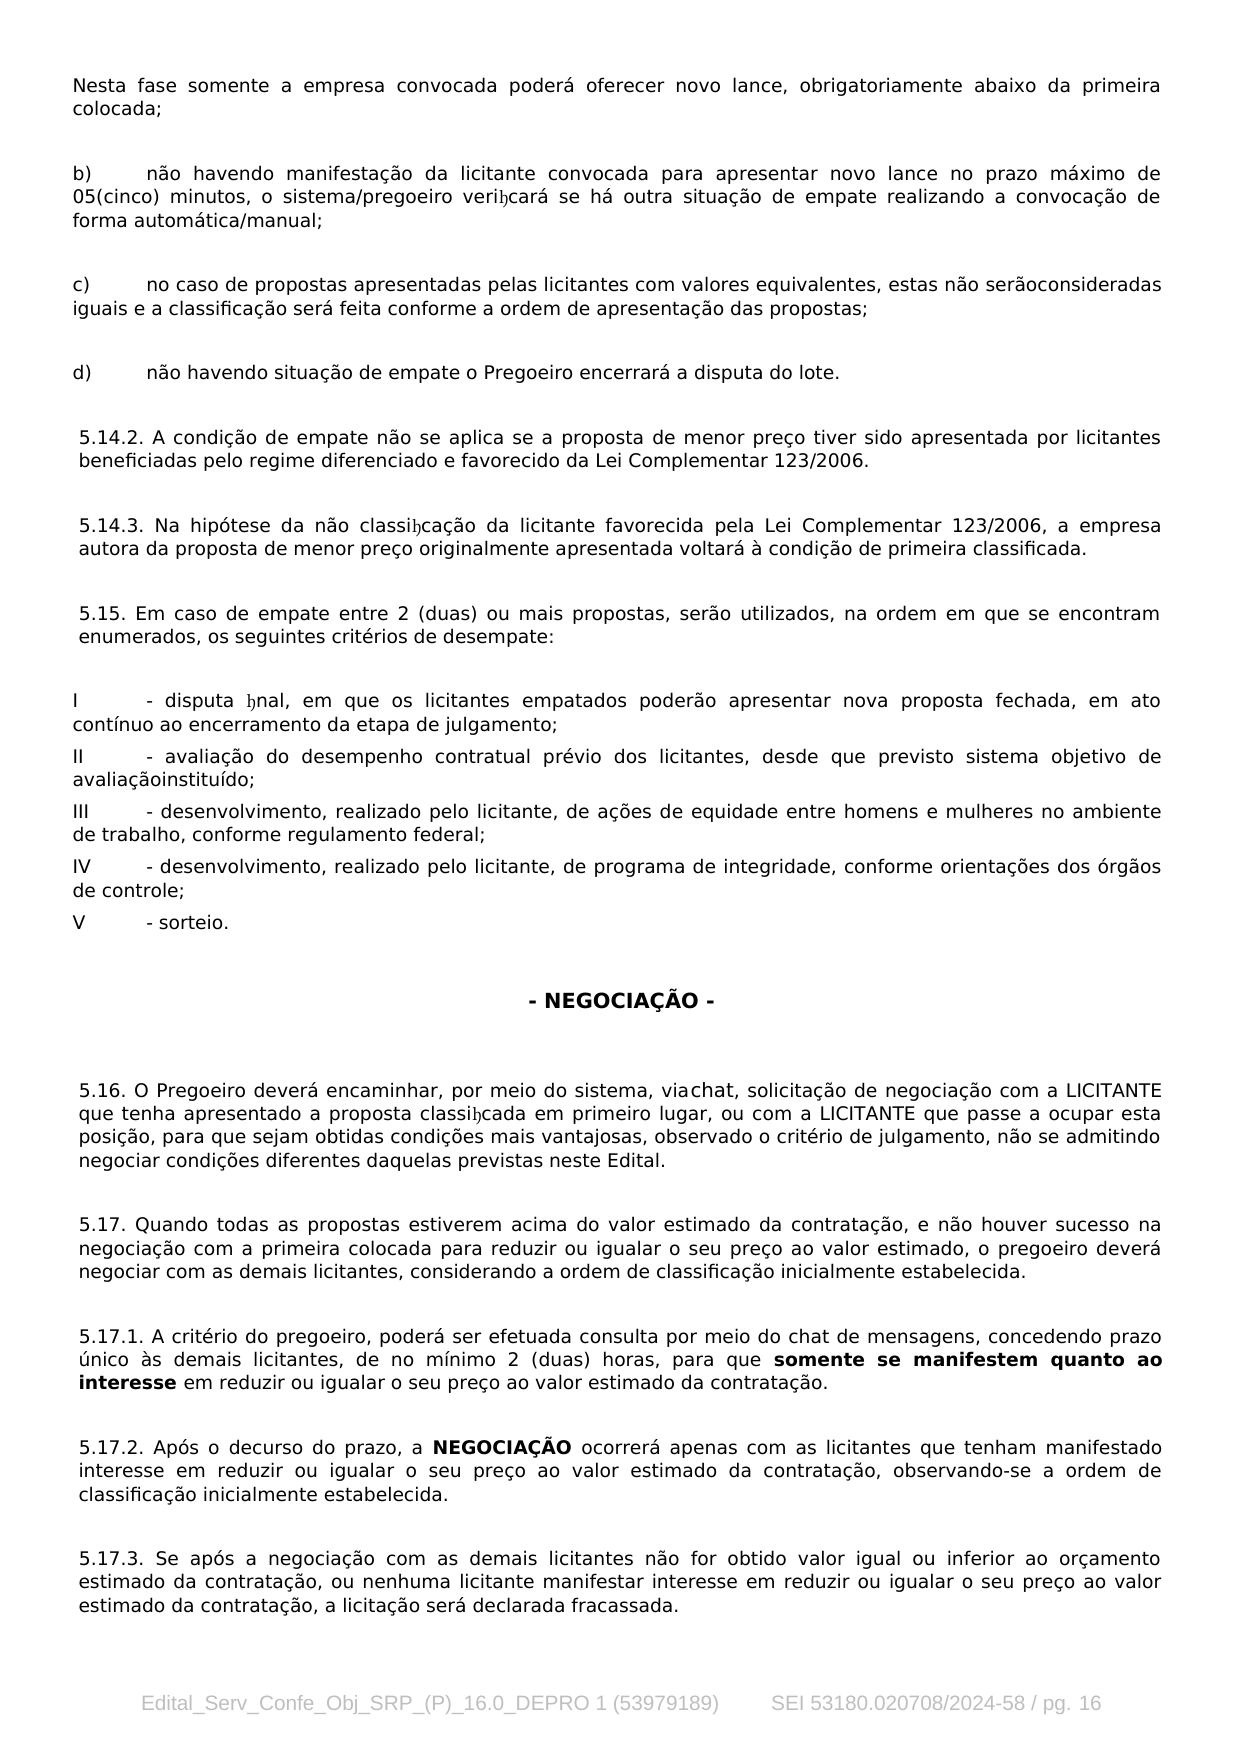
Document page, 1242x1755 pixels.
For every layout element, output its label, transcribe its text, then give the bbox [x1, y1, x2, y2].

subtitle - NEGOCIAÇÃO - [80, 989, 1162, 1013]
list Nesta fase somente a empresa convocada poderá oferecer novo lance, obrigatoriamente abaixo da primeira colocada; [72, 75, 1163, 120]
list não havendo manifestação da licitante convocada para apresentar novo lance no prazo máximo de 05(cinco) minutos, o sistema/pregoeiro vericará se há outra situação de empate realizando a convocação de forma automática/manual; [72, 163, 1163, 231]
text 5.14.3. Na hipótese da não classicação da licitante favorecida pela Lei Complementar 123/2006, a empresa autora da proposta de menor preço originalmente apresentada voltará à condição de primeira classificada. [78, 514, 1163, 560]
list - sorteio. [72, 912, 1163, 933]
text 5.17.3. Se após a negociação com as demais licitantes não for obtido valor igual ou inferior ao orçamento estimado da contratação, ou nenhuma licitante manifestar interesse em reduzir ou igualar o seu preço ao valor estimado da contratação, a licitação será declarada fracassada. [78, 1548, 1163, 1617]
text 5.15. Em caso de empate entre 2 (duas) ou mais propostas, serão utilizados, na ordem em que se encontram enumerados, os seguintes critérios de desempate: [78, 602, 1163, 648]
list - avaliação do desempenho contratual prévio dos licitantes, desde que previsto sistema objetivo de avaliaçãoinstituído; [72, 746, 1163, 791]
list não havendo situação de empate o Pregoeiro encerrará a disputa do lote. [72, 362, 1163, 384]
text 5.14.2. A condição de empate não se aplica se a proposta de menor preço tiver sido apresentada por licitantes beneficiadas pelo regime diferenciado e favorecido da Lei Complementar 123/2006. [78, 427, 1163, 472]
text 5.17.2. Após o decurso do prazo, a NEGOCIAÇÃO ocorrerá apenas com as licitantes que tenham manifestado interesse em reduzir ou igualar o seu preço ao valor estimado da contratação, observando-se a ordem de classificação inicialmente estabelecida. [78, 1437, 1163, 1505]
list ‑ desenvolvimento, realizado pelo licitante, de programa de integridade, conforme orientações dos órgãos de controle; [72, 856, 1163, 902]
list no caso de propostas apresentadas pelas licitantes com valores equivalentes, estas não serãoconsideradas iguais e a classificação será feita conforme a ordem de apresentação das propostas; [72, 274, 1163, 319]
text 5.16. O Pregoeiro deverá encaminhar, por meio do sistema, viachat, solicitação de negociação com a LICITANTE que tenha apresentado a proposta classicada em primeiro lugar, ou com a LICITANTE que passe a ocupar esta posição, para que sejam obtidas condições mais vantajosas, observado o critério de julgamento, não se admitindo negociar condições diferentes daquelas previstas neste Edital. [78, 1079, 1163, 1172]
text 5.17. Quando todas as propostas estiverem acima do valor estimado da contratação, e não houver sucesso na negociação com a primeira colocada para reduzir ou igualar o seu preço ao valor estimado, o pregoeiro deverá negociar com as demais licitantes, considerando a ordem de classificação inicialmente estabelecida. [78, 1214, 1163, 1283]
list - disputa nal, em que os licitantes empatados poderão apresentar nova proposta fechada, em ato contínuo ao encerramento da etapa de julgamento; [72, 690, 1163, 736]
list ‑ desenvolvimento, realizado pelo licitante, de ações de equidade entre homens e mulheres no ambiente de trabalho, conforme regulamento federal; [72, 801, 1163, 846]
text 5.17.1. A critério do pregoeiro, poderá ser efetuada consulta por meio do chat de mensagens, concedendo prazo único às demais licitantes, de no mínimo 2 (duas) horas, para que somente se manifestem quanto ao interesse em reduzir ou igualar o seu preço ao valor estimado da contratação. [78, 1326, 1163, 1394]
